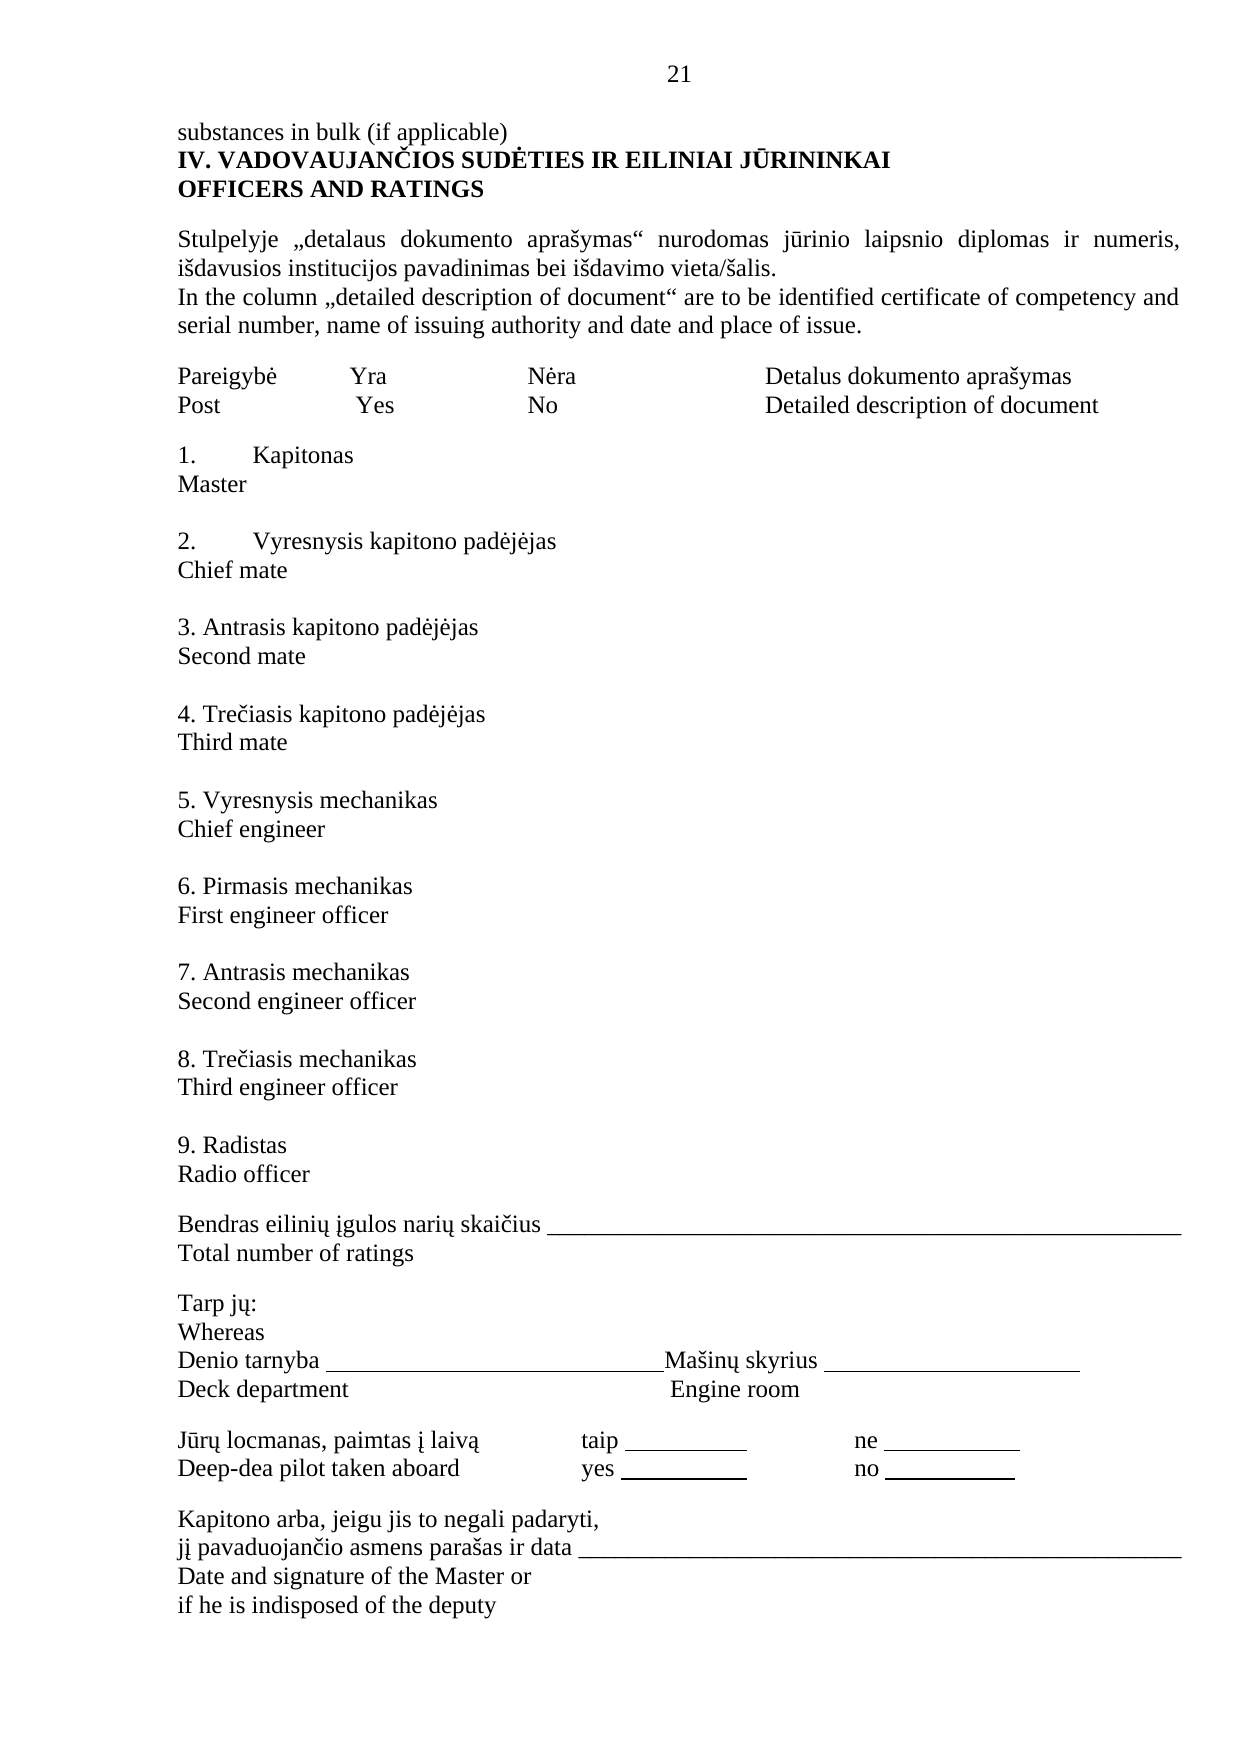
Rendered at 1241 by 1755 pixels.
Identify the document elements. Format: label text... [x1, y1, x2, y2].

text 8. Trečiasis mechanikas [177, 1044, 1181, 1072]
text 3. Antrasis kapitono padėjėjas [177, 612, 1181, 641]
text IV. VADOVAUJANČIOS SUDĖTIES IR EILINIAI JŪRININKAI [177, 145, 1181, 174]
text First engineer officer [177, 900, 1181, 929]
text Radio officer [177, 1159, 1181, 1187]
text In the column „detailed description of document“ are to be identified certificate of competency and serial number, name of issuing authority and date and place of issue. [177, 282, 1181, 339]
text substances in bulk (if applicable) [177, 117, 1181, 145]
text Date and signature of the Master or [177, 1561, 1181, 1590]
text Third mate [177, 727, 1181, 756]
text Deep-dea pilot taken aboard yes no [177, 1453, 1181, 1482]
text Pareigybė Yra Nėra Detalus dokumento aprašymas [177, 361, 1181, 390]
text Second engineer officer [177, 986, 1181, 1015]
text Denio tarnyba Mašinų skyrius [177, 1346, 1181, 1374]
text Post Yes No Detailed description of document [177, 390, 1181, 418]
text Tarp jų: [177, 1288, 1181, 1317]
text Whereas [177, 1317, 1181, 1346]
text 1. Kapitonas [177, 440, 1181, 469]
text 9. Radistas [177, 1130, 1181, 1159]
text Chief engineer [177, 814, 1181, 842]
text Second mate [177, 641, 1181, 670]
text 4. Trečiasis kapitono padėjėjas [177, 699, 1181, 727]
text 2. Vyresnysis kapitono padėjėjas [177, 526, 1181, 555]
text Stulpelyje „detalaus dokumento aprašymas“ nurodomas jūrinio laipsnio diplomas ir numeris, išdavusios institucijos pavadinimas bei išdavimo vieta/šalis. [177, 224, 1181, 282]
text Kapitono arba, jeigu jis to negali padaryti, [177, 1504, 1181, 1532]
text 5. Vyresnysis mechanikas [177, 785, 1181, 814]
text Total number of ratings [177, 1238, 1181, 1267]
text Third engineer officer [177, 1072, 1181, 1101]
text 6. Pirmasis mechanikas [177, 871, 1181, 900]
text Bendras eilinių įgulos narių skaičius [177, 1209, 1181, 1238]
text Chief mate [177, 555, 1181, 584]
text if he is indisposed of the deputy [177, 1590, 1181, 1619]
text 7. Antrasis mechanikas [177, 957, 1181, 986]
text Deck department Engine room [177, 1374, 1181, 1403]
text Master [177, 469, 1181, 497]
text Jūrų locmanas, paimtas į laivą taip ne [177, 1425, 1181, 1453]
text jį pavaduojančio asmens parašas ir data [177, 1532, 1181, 1561]
text OFFICERS AND RATINGS [177, 174, 1181, 203]
